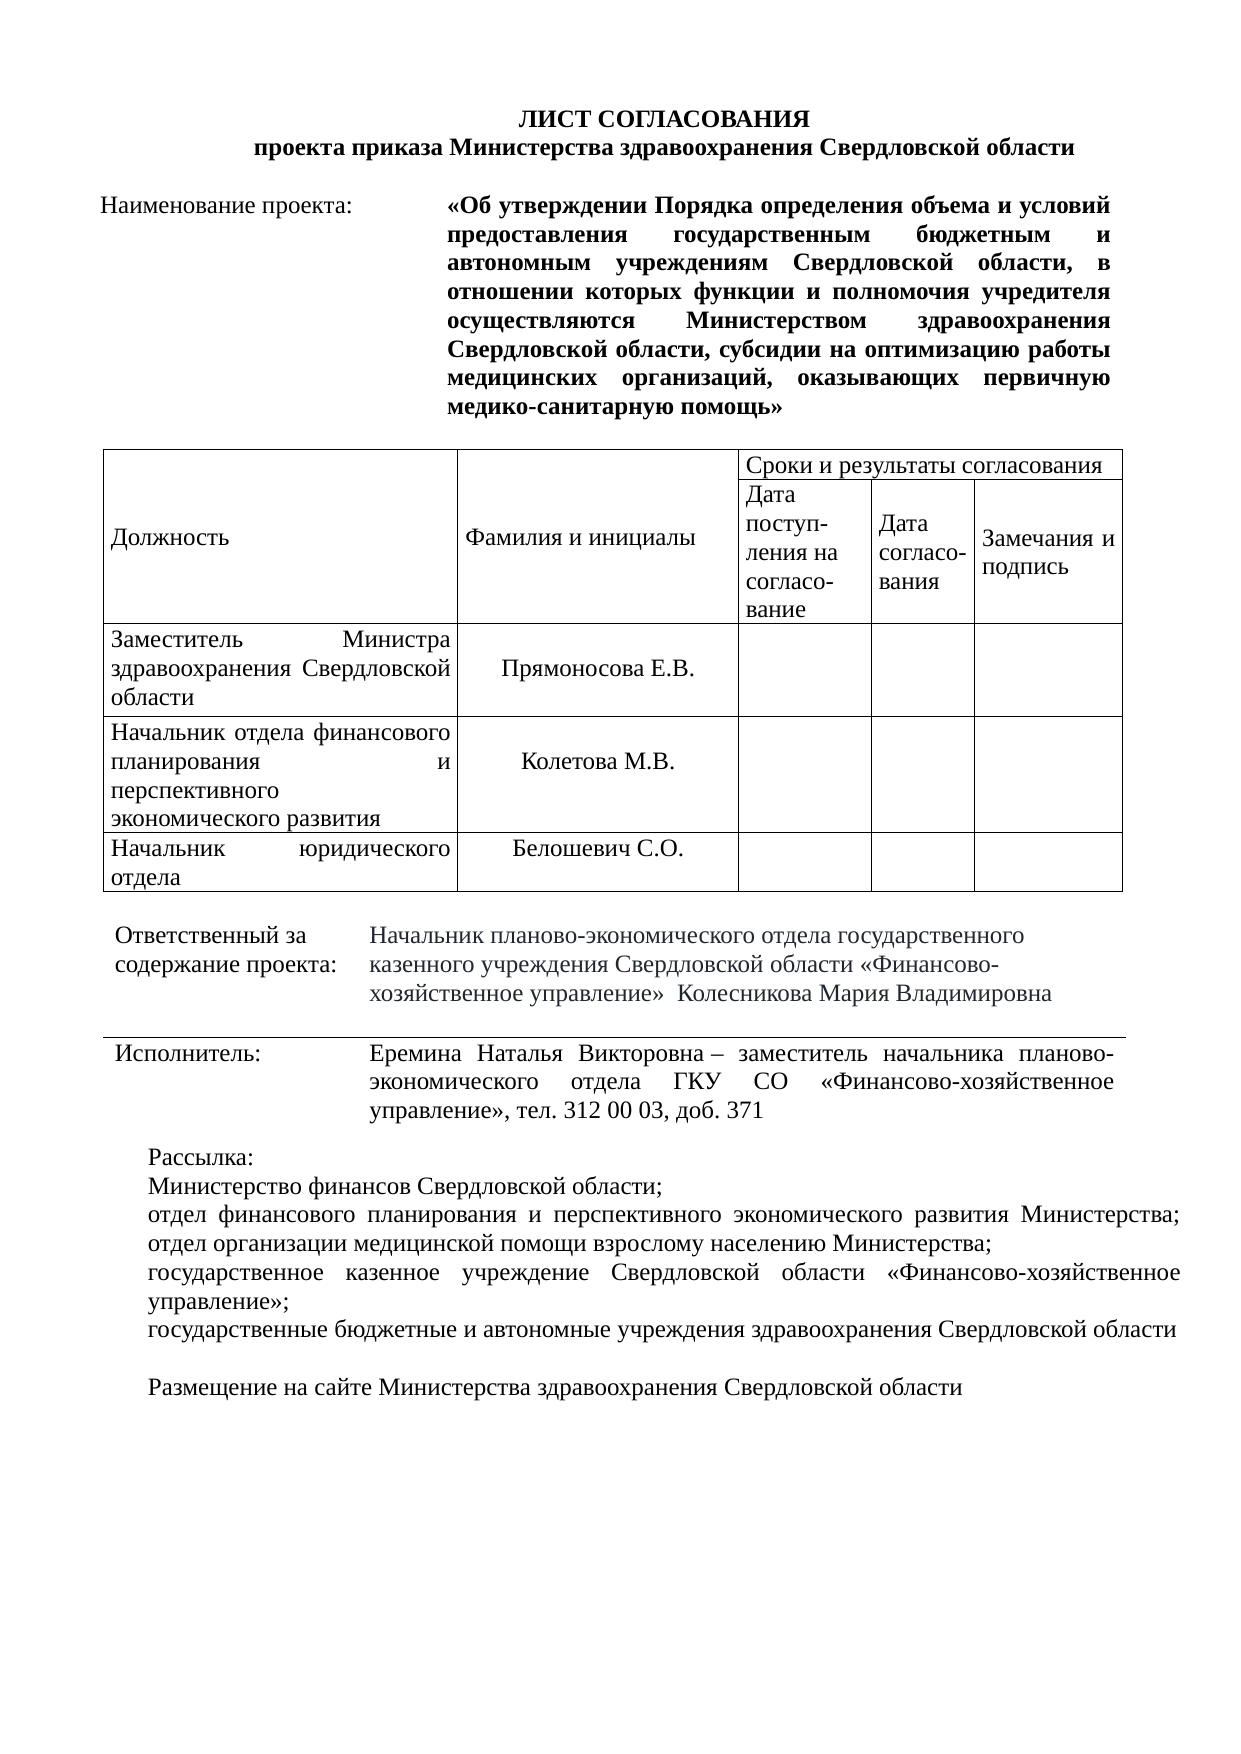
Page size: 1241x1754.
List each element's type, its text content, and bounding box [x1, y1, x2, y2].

table_cell [89, 716, 103, 832]
text отдел финансового планирования и перспективного экономического развития Министерства; отдел организации медицинской помощи взрослому населению Министерства; [148, 1199, 1181, 1257]
table_header Наименование проекта: [89, 190, 436, 449]
table_cell [872, 717, 974, 832]
table_cell Еремина Наталья Викторовна – заместитель начальника планово-экономического отдела ГКУ СО «Финансово-хозяйственное управление», тел. 312 00 03, доб. 371 [358, 1038, 1126, 1142]
text Размещение на сайте Министерства здравоохранения Свердловской области [148, 1372, 1181, 1401]
text государственные бюджетные и автономные учреждения здравоохранения Свердловской области [148, 1314, 1181, 1343]
table_cell Белошевич С.О. [458, 833, 738, 891]
text ЛИСТ СОГЛАСОВАНИЯ [148, 104, 1181, 132]
table_cell Дата поступ- ления на согласо-вание [739, 480, 746, 623]
table_cell [975, 717, 1122, 832]
table_cell Замечания и подпись [975, 480, 1122, 623]
text Рассылка: [148, 1142, 1181, 1171]
table_cell Заместитель Министра здравоохранения Свердловской области [104, 624, 457, 716]
table_cell Колетова М.В. [458, 717, 738, 832]
table_cell [89, 623, 103, 716]
table_cell [872, 833, 974, 891]
table_cell Должность [104, 450, 457, 623]
table_cell [975, 624, 1122, 716]
table_cell Исполнитель: [103, 1038, 358, 1142]
table_cell Фамилия и инициалы [458, 450, 738, 623]
table_cell [89, 832, 103, 891]
table_cell [975, 833, 1122, 891]
table_cell Прямоносова Е.В. [458, 624, 738, 716]
table_cell [358, 1007, 1126, 1037]
table_cell [89, 479, 103, 623]
text государственное казенное учреждение Свердловской области «Финансово-хозяйственное управление»; [148, 1257, 1181, 1314]
table_cell Дата согласо- вания [872, 480, 974, 623]
table_cell [739, 717, 871, 832]
table_header Ответственный за содержание проекта: [103, 921, 358, 1037]
table_cell [872, 624, 974, 716]
text Министерство финансов Свердловской области; [148, 1171, 1181, 1199]
text проекта приказа Министерства здравоохранения Свердловской области [148, 132, 1181, 161]
table_cell [739, 624, 871, 716]
table_cell Дата поступ- ления на согласо-вание [864, 480, 871, 623]
table_cell [739, 833, 871, 891]
